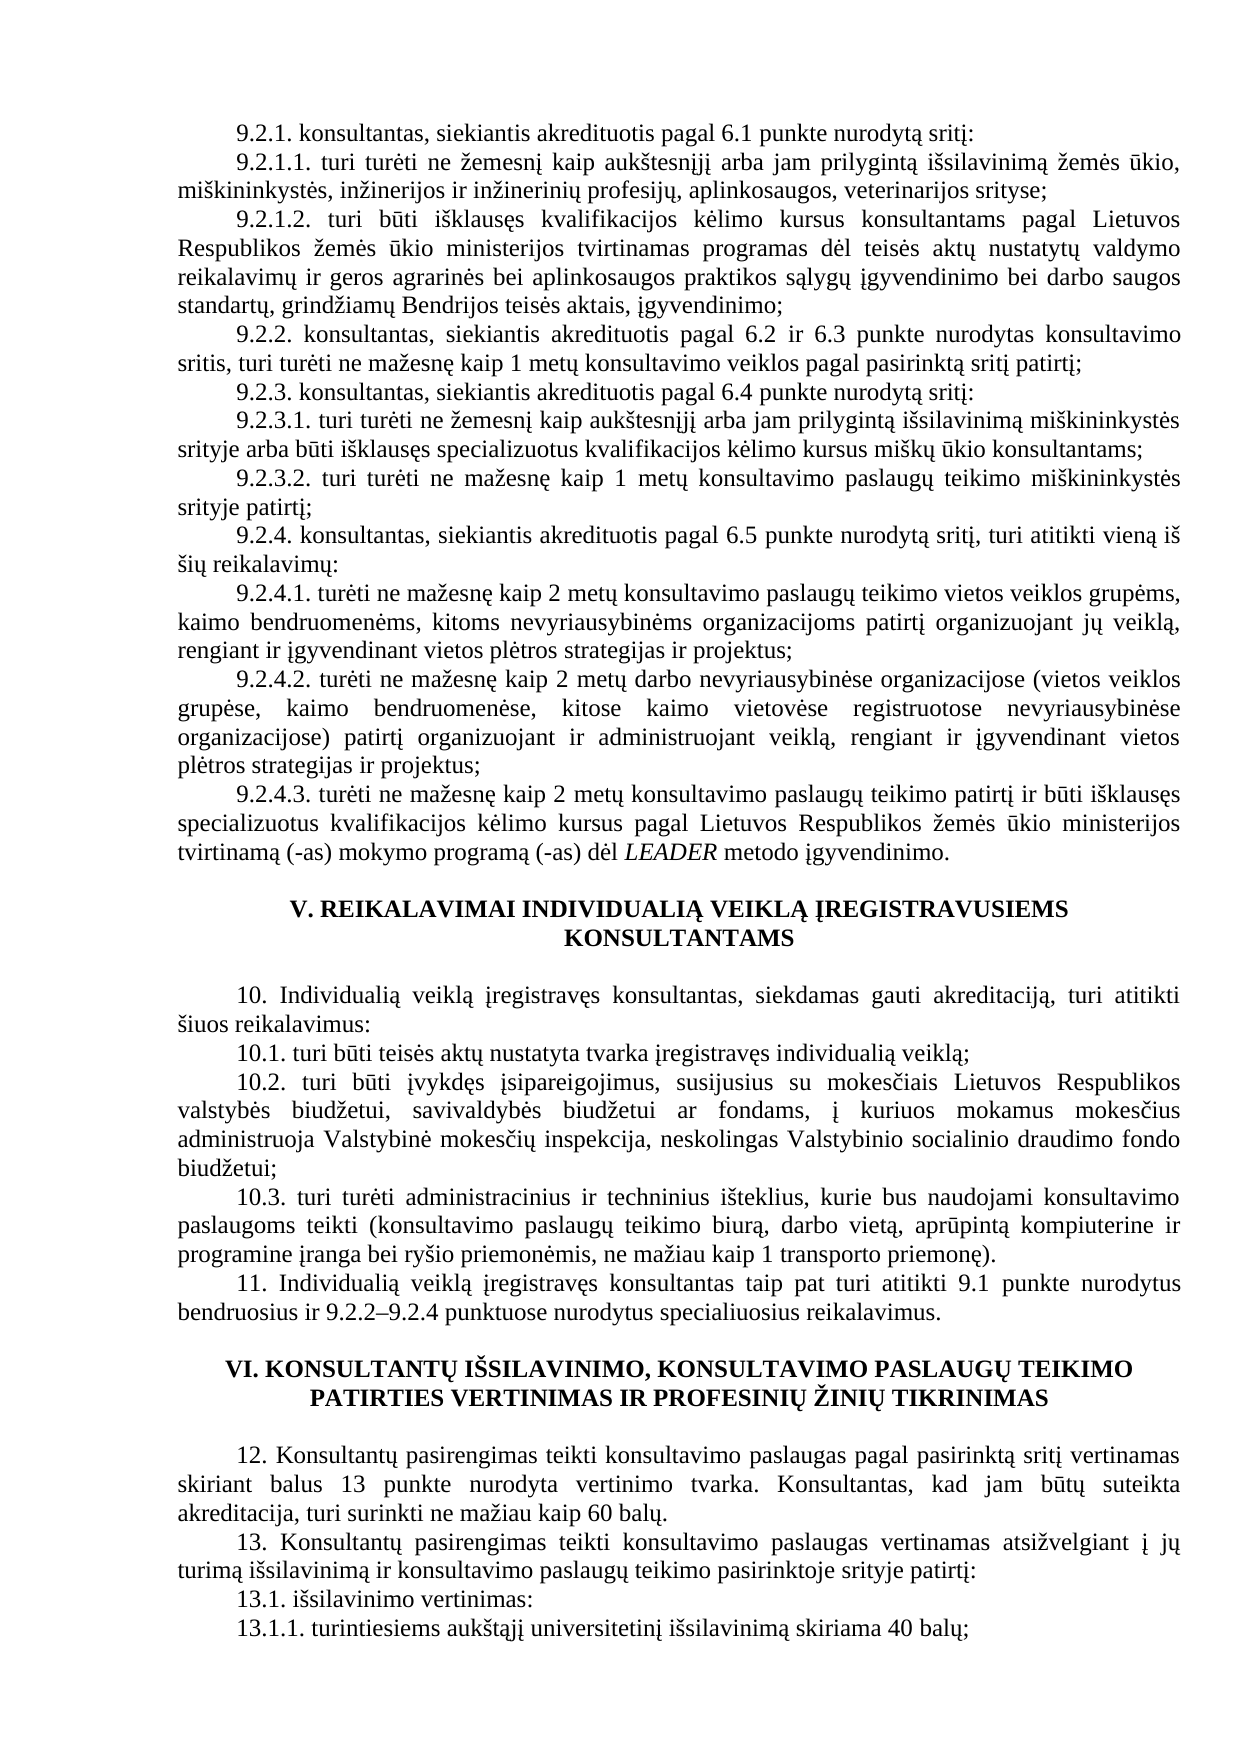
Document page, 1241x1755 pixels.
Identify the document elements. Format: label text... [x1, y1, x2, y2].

text 10.1. turi būti teisės aktų nustatyta tvarka įregistravęs individualią veiklą; [177, 1038, 1181, 1067]
text VI. KONSULTANTŲ IŠSILAVINIMO, KONSULTAVIMO PASLAUGŲ TEIKIMO PATIRTIES VERTINIMAS IR PROFESINIŲ ŽINIŲ TIKRINIMAS [177, 1354, 1181, 1412]
text V. REIKALAVIMAI INDIVIDUALIĄ VEIKLĄ ĮREGISTRAVUSIEMS KONSULTANTAMS [177, 894, 1181, 952]
text 9.2.1.2. turi būti išklausęs kvalifikacijos kėlimo kursus konsultantams pagal Lietuvos Respublikos žemės ūkio ministerijos tvirtinamas programas dėl teisės aktų nustatytų valdymo reikalavimų ir geros agrarinės bei aplinkosaugos praktikos sąlygų įgyvendinimo bei darbo saugos standartų, grindžiamų Bendrijos teisės aktais, įgyvendinimo; [177, 204, 1181, 319]
text 10. Individualią veiklą įregistravęs konsultantas, siekdamas gauti akreditaciją, turi atitikti šiuos reikalavimus: [177, 981, 1181, 1038]
text 9.2.4.3. turėti ne mažesnę kaip 2 metų konsultavimo paslaugų teikimo patirtį ir būti išklausęs specializuotus kvalifikacijos kėlimo kursus pagal Lietuvos Respublikos žemės ūkio ministerijos tvirtinamą (-as) mokymo programą (-as) dėl LEADER metodo įgyvendinimo. [177, 779, 1181, 866]
text 10.2. turi būti įvykdęs įsipareigojimus, susijusius su mokesčiais Lietuvos Respublikos valstybės biudžetui, savivaldybės biudžetui ar fondams, į kuriuos mokamus mokesčius administruoja Valstybinė mokesčių inspekcija, neskolingas Valstybinio socialinio draudimo fondo biudžetui; [177, 1067, 1181, 1182]
text 10.3. turi turėti administracinius ir techninius išteklius, kurie bus naudojami konsultavimo paslaugoms teikti (konsultavimo paslaugų teikimo biurą, darbo vietą, aprūpintą kompiuterine ir programine įranga bei ryšio priemonėmis, ne mažiau kaip 1 transporto priemonę). [177, 1182, 1181, 1268]
text 9.2.3.1. turi turėti ne žemesnį kaip aukštesnįjį arba jam prilygintą išsilavinimą miškininkystės srityje arba būti išklausęs specializuotus kvalifikacijos kėlimo kursus miškų ūkio konsultantams; [177, 406, 1181, 463]
text 13.1.1. turintiesiems aukštąjį universitetinį išsilavinimą skiriama 40 balų; [177, 1613, 1181, 1642]
text 9.2.1.1. turi turėti ne žemesnį kaip aukštesnįjį arba jam prilygintą išsilavinimą žemės ūkio, miškininkystės, inžinerijos ir inžinerinių profesijų, aplinkosaugos, veterinarijos srityse; [177, 147, 1181, 204]
text 9.2.4. konsultantas, siekiantis akredituotis pagal 6.5 punkte nurodytą sritį, turi atitikti vieną iš šių reikalavimų: [177, 521, 1181, 578]
text 9.2.3. konsultantas, siekiantis akredituotis pagal 6.4 punkte nurodytą sritį: [177, 377, 1181, 406]
text 12. Konsultantų pasirengimas teikti konsultavimo paslaugas pagal pasirinktą sritį vertinamas skiriant balus 13 punkte nurodyta vertinimo tvarka. Konsultantas, kad jam būtų suteikta akreditacija, turi surinkti ne mažiau kaip 60 balų. [177, 1441, 1181, 1527]
text 9.2.1. konsultantas, siekiantis akredituotis pagal 6.1 punkte nurodytą sritį: [177, 118, 1181, 147]
text 13.1. išsilavinimo vertinimas: [177, 1584, 1181, 1613]
text 9.2.4.2. turėti ne mažesnę kaip 2 metų darbo nevyriausybinėse organizacijose (vietos veiklos grupėse, kaimo bendruomenėse, kitose kaimo vietovėse registruotose nevyriausybinėse organizacijose) patirtį organizuojant ir administruojant veiklą, rengiant ir įgyvendinant vietos plėtros strategijas ir projektus; [177, 664, 1181, 779]
text 11. Individualią veiklą įregistravęs konsultantas taip pat turi atitikti 9.1 punkte nurodytus bendruosius ir 9.2.2–9.2.4 punktuose nurodytus specialiuosius reikalavimus. [177, 1268, 1181, 1326]
text 9.2.2. konsultantas, siekiantis akredituotis pagal 6.2 ir 6.3 punkte nurodytas konsultavimo sritis, turi turėti ne mažesnę kaip 1 metų konsultavimo veiklos pagal pasirinktą sritį patirtį; [177, 319, 1181, 377]
text 13. Konsultantų pasirengimas teikti konsultavimo paslaugas vertinamas atsižvelgiant į jų turimą išsilavinimą ir konsultavimo paslaugų teikimo pasirinktoje srityje patirtį: [177, 1527, 1181, 1584]
text 9.2.3.2. turi turėti ne mažesnę kaip 1 metų konsultavimo paslaugų teikimo miškininkystės srityje patirtį; [177, 463, 1181, 521]
text 9.2.4.1. turėti ne mažesnę kaip 2 metų konsultavimo paslaugų teikimo vietos veiklos grupėms, kaimo bendruomenėms, kitoms nevyriausybinėms organizacijoms patirtį organizuojant jų veiklą, rengiant ir įgyvendinant vietos plėtros strategijas ir projektus; [177, 578, 1181, 664]
